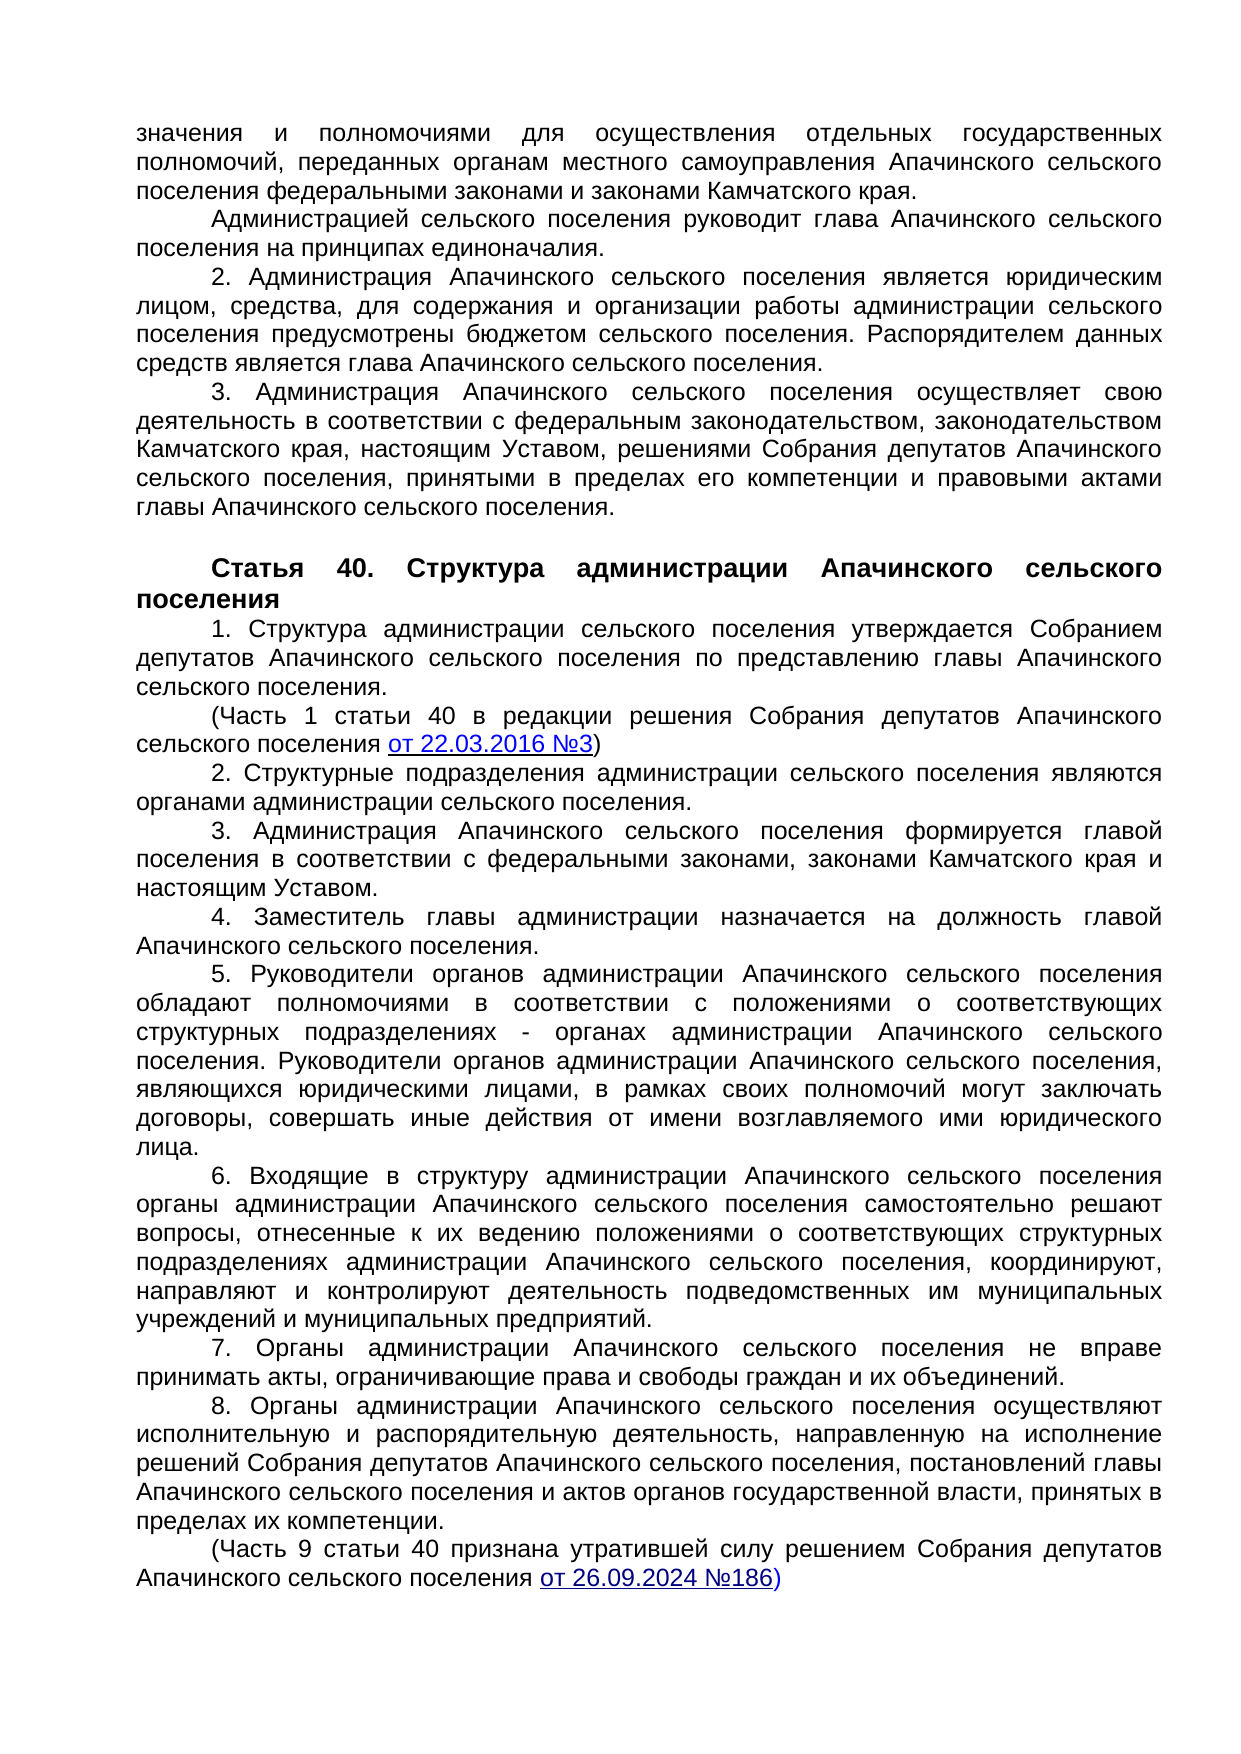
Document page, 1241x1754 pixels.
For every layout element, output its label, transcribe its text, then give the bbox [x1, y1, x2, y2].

text (Часть 9 статьи 40 признана утратившей силу решением Собрания депутатов Апачинского сельского поселения от 26.09.2024 №186) [136, 1534, 1163, 1592]
text значения и полномочиями для осуществления отдельных государственных полномочий, переданных органам местного самоуправления Апачинского сельского поселения федеральными законами и законами Камчатского края. [136, 118, 1163, 204]
text (Часть 1 статьи 40 в редакции решения Собрания депутатов Апачинского сельского поселения от 22.03.2016 №3) [136, 701, 1163, 758]
text 3. Администрация Апачинского сельского поселения осуществляет свою деятельность в соответствии с федеральным законодательством, законодательством Камчатского края, настоящим Уставом, решениями Собрания депутатов Апачинского сельского поселения, принятыми в пределах его компетенции и правовыми актами главы Апачинского сельского поселения. [136, 377, 1163, 521]
text 4. Заместитель главы администрации назначается на должность главой Апачинского сельского поселения. [136, 902, 1163, 959]
text 6. Входящие в структуру администрации Апачинского сельского поселения органы администрации Апачинского сельского поселения самостоятельно решают вопросы, отнесенные к их ведению положениями о соответствующих структурных подразделениях администрации Апачинского сельского поселения, координируют, направляют и контролируют деятельность подведомственных им муниципальных учреждений и муниципальных предприятий. [136, 1161, 1163, 1333]
text 7. Органы администрации Апачинского сельского поселения не вправе принимать акты, ограничивающие права и свободы граждан и их объединений. [136, 1333, 1163, 1391]
text 5. Руководители органов администрации Апачинского сельского поселения обладают полномочиями в соответствии с положениями о соответствующих структурных подразделениях - органах администрации Апачинского сельского поселения. Руководители органов администрации Апачинского сельского поселения, являющихся юридическими лицами, в рамках своих полномочий могут заключать договоры, совершать иные действия от имени возглавляемого ими юридического лица. [136, 959, 1163, 1161]
text 3. Администрация Апачинского сельского поселения формируется главой поселения в соответствии с федеральными законами, законами Камчатского края и настоящим Уставом. [136, 816, 1163, 902]
text Администрацией сельского поселения руководит глава Апачинского сельского поселения на принципах единоначалия. [136, 204, 1163, 262]
text 2. Администрация Апачинского сельского поселения является юридическим лицом, средства, для содержания и организации работы администрации сельского поселения предусмотрены бюджетом сельского поселения. Распорядителем данных средств является глава Апачинского сельского поселения. [136, 262, 1163, 377]
text 8. Органы администрации Апачинского сельского поселения осуществляют исполнительную и распорядительную деятельность, направленную на исполнение решений Собрания депутатов Апачинского сельского поселения, постановлений главы Апачинского сельского поселения и актов органов государственной власти, принятых в пределах их компетенции. [136, 1391, 1163, 1534]
text Статья 40. Структура администрации Апачинского сельского поселения [136, 552, 1163, 614]
text 1. Структура администрации сельского поселения утверждается Собранием депутатов Апачинского сельского поселения по представлению главы Апачинского сельского поселения. [136, 614, 1163, 701]
text 2. Структурные подразделения администрации сельского поселения являются органами администрации сельского поселения. [136, 758, 1163, 816]
